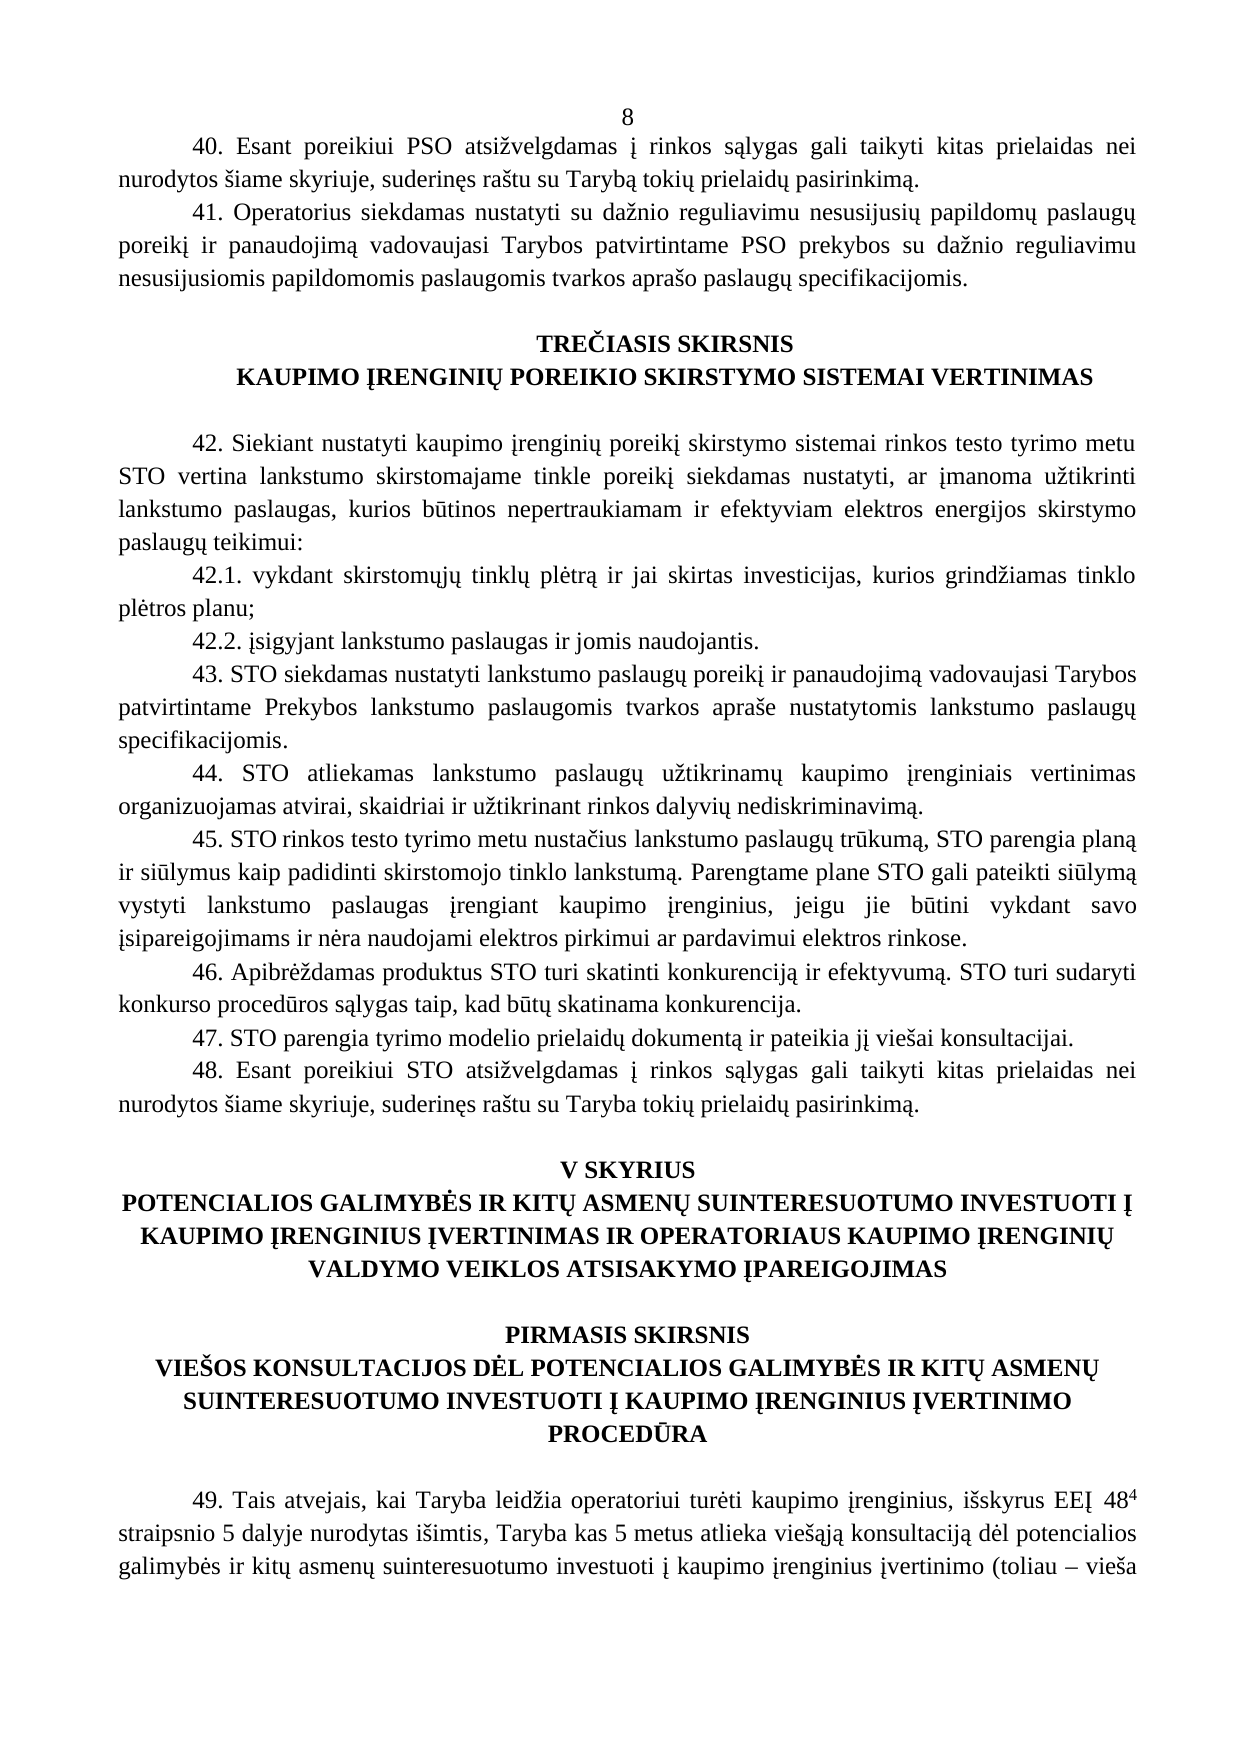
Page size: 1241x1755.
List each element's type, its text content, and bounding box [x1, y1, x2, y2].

text 42.2. įsigyjant lankstumo paslaugas ir jomis naudojantis. [118, 626, 1137, 655]
text POTENCIALIOS GALIMYBĖS IR KITŲ ASMENŲ SUINTERESUOTUMO INVESTUOTI Į KAUPIMO ĮRENGINIUS ĮVERTINIMAS IR OPERATORIAUS KAUPIMO ĮRENGINIŲ VALDYMO VEIKLOS ATSISAKYMO ĮPAREIGOJIMAS [118, 1188, 1137, 1282]
text PIRMASIS SKIRSNIS [118, 1320, 1137, 1348]
text 40. Esant poreikiui PSO atsižvelgdamas į rinkos sąlygas gali taikyti kitas prielaidas nei nurodytos šiame skyriuje, suderinęs raštu su Tarybą tokių prielaidų pasirinkimą. [118, 131, 1137, 193]
text 41. Operatorius siekdamas nustatyti su dažnio reguliavimu nesusijusių papildomų paslaugų poreikį ir panaudojimą vadovaujasi Tarybos patvirtintame PSO prekybos su dažnio reguliavimu nesusijusiomis papildomomis paslaugomis tvarkos aprašo paslaugų specifikacijomis. [118, 197, 1137, 292]
text 46. Apibrėždamas produktus STO turi skatinti konkurenciją ir efektyvumą. STO turi sudaryti konkurso procedūros sąlygas taip, kad būtų skatinama konkurencija. [118, 957, 1137, 1018]
text 47. STO parengia tyrimo modelio prielaidų dokumentą ir pateikia jį viešai konsultacijai. [118, 1023, 1137, 1051]
text 48. Esant poreikiui STO atsižvelgdamas į rinkos sąlygas gali taikyti kitas prielaidas nei nurodytos šiame skyriuje, suderinęs raštu su Taryba tokių prielaidų pasirinkimą. [118, 1056, 1137, 1117]
text V SKYRIUS [118, 1155, 1137, 1183]
text 42. Siekiant nustatyti kaupimo įrenginių poreikį skirstymo sistemai rinkos testo tyrimo metu STO vertina lankstumo skirstomajame tinkle poreikį siekdamas nustatyti, ar įmanoma užtikrinti lankstumo paslaugas, kurios būtinos nepertraukiamam ir efektyviam elektros energijos skirstymo paslaugų teikimui: [118, 428, 1137, 556]
text 45. STO rinkos testo tyrimo metu nustačius lankstumo paslaugų trūkumą, STO parengia planą ir siūlymus kaip padidinti skirstomojo tinklo lankstumą. Parengtame plane STO gali pateikti siūlymą vystyti lankstumo paslaugas įrengiant kaupimo įrenginius, jeigu jie būtini vykdant savo įsipareigojimams ir nėra naudojami elektros pirkimui ar pardavimui elektros rinkose. [118, 824, 1137, 952]
text 42.1. vykdant skirstomųjų tinklų plėtrą ir jai skirtas investicijas, kurios grindžiamas tinklo plėtros planu; [118, 560, 1137, 622]
text 49. Tais atvejais, kai Taryba leidžia operatoriui turėti kaupimo įrenginius, išskyrus EEĮ 484 straipsnio 5 dalyje nurodytas išimtis, Taryba kas 5 metus atlieka viešąją konsultaciją dėl potencialios galimybės ir kitų asmenų suinteresuotumo investuoti į kaupimo įrenginius įvertinimo (toliau – vieša [118, 1485, 1137, 1580]
text 44. STO atliekamas lankstumo paslaugų užtikrinamų kaupimo įrenginiais vertinimas organizuojamas atvirai, skaidriai ir užtikrinant rinkos dalyvių nediskriminavimą. [118, 758, 1137, 820]
text KAUPIMO ĮRENGINIŲ POREIKIO SKIRSTYMO SISTEMAI VERTINIMAS [118, 362, 1137, 391]
text 43. STO siekdamas nustatyti lankstumo paslaugų poreikį ir panaudojimą vadovaujasi Tarybos patvirtintame Prekybos lankstumo paslaugomis tvarkos apraše nustatytomis lankstumo paslaugų specifikacijomis. [118, 659, 1137, 754]
text TREČIASIS SKIRSNIS [118, 329, 1137, 358]
text VIEŠOS KONSULTACIJOS DĖL POTENCIALIOS GALIMYBĖS IR KITŲ ASMENŲ SUINTERESUOTUMO INVESTUOTI Į KAUPIMO ĮRENGINIUS ĮVERTINIMO PROCEDŪRA [118, 1353, 1137, 1448]
